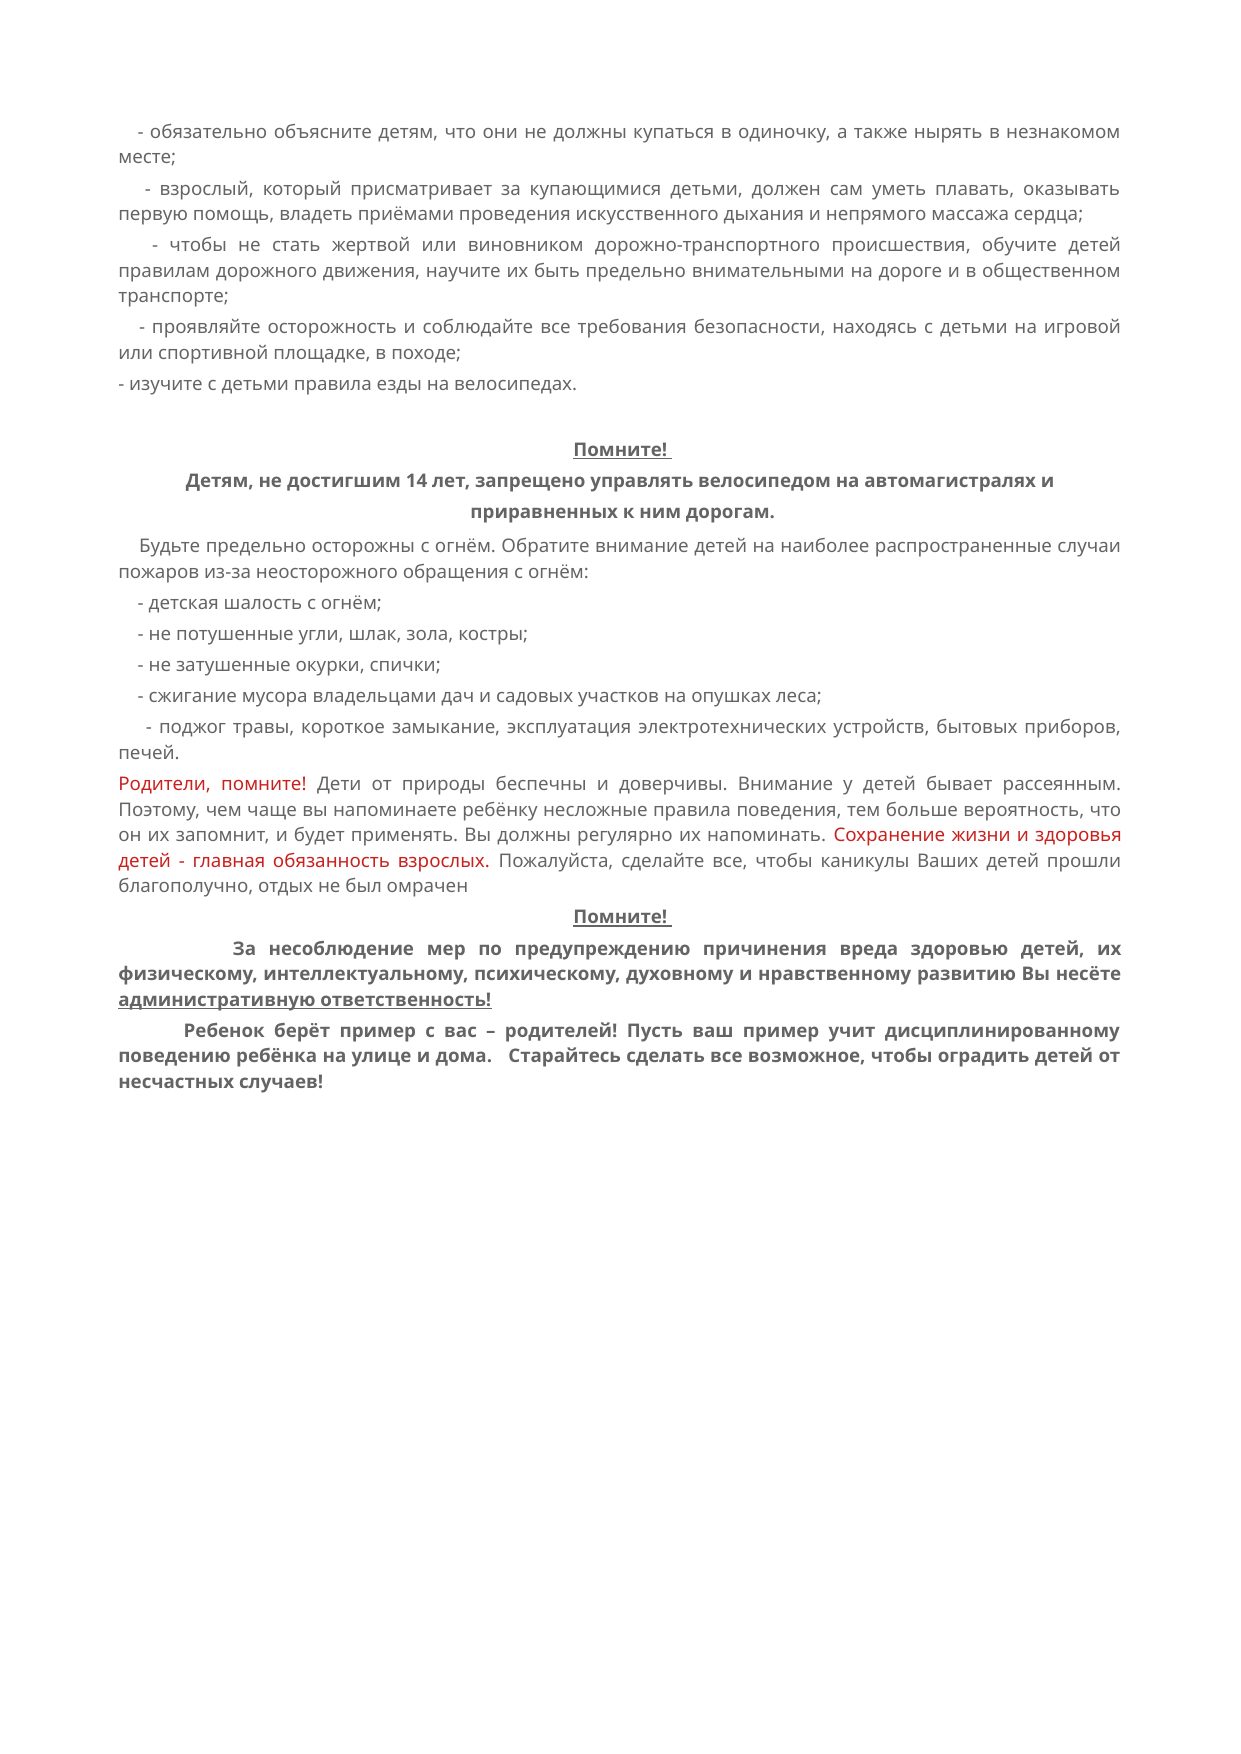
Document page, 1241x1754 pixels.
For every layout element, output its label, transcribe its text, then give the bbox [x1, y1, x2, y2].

text Ребенок берёт пример с вас – родителей! Пусть ваш пример учит дисциплинированному поведению ребёнка на улице и дома. Старайтесь сделать все возможное, чтобы оградить детей от несчастных случаев! [118, 1017, 1122, 1093]
text - взрослый, который присматривает за купающимися детьми, должен сам уметь плавать, оказывать первую помощь, владеть приёмами проведения искусственного дыхания и непрямого массажа сердца; [118, 175, 1122, 226]
text Родители, помните! Дети от природы беспечны и доверчивы. Внимание у детей бывает рассеянным. Поэтому, чем чаще вы напоминаете ребёнку несложные правила поведения, тем больше вероятность, что он их запомнит, и будет применять. Вы должны регулярно их напоминать. Сохранение жизни и здоровья детей - главная обязанность взрослых. Пожалуйста, сделайте все, чтобы каникулы Ваших детей прошли благополучно, отдых не был омрачен [118, 770, 1122, 898]
text За несоблюдение мер по предупреждению причинения вреда здоровью детей, их физическому, интеллектуальному, психическому, духовному и нравственному развитию Вы несёте административную ответственность! [118, 935, 1122, 1011]
text - проявляйте осторожность и соблюдайте все требования безопасности, находясь с детьми на игровой или спортивной площадке, в походе; [118, 314, 1122, 365]
text - не потушенные угли, шлак, зола, костры; [118, 620, 1122, 646]
text - сжигание мусора владельцами дач и садовых участков на опушках леса; [118, 683, 1122, 708]
text Помните! [118, 904, 1122, 929]
text - не затушенные окурки, спички; [118, 651, 1122, 677]
text - детская шалость с огнём; [118, 589, 1122, 615]
text - обязательно объясните детям, что они не должны купаться в одиночку, а также нырять в незнакомом месте; [118, 118, 1122, 169]
text Детям, не достигшим 14 лет, запрещено управлять велосипедом на автомагистралях и [118, 467, 1122, 492]
text Помните! [118, 436, 1122, 461]
text - поджог травы, короткое замыкание, эксплуатация электротехнических устройств, бытовых приборов, печей. [118, 714, 1122, 765]
text - чтобы не стать жертвой или виновником дорожно-транспортного происшествия, обучите детей правилам дорожного движения, научите их быть предельно внимательными на дороге и в общественном транспорте; [118, 231, 1122, 308]
text приравненных к ним дорогам. [118, 498, 1122, 524]
text - изучите с детьми правила езды на велосипедах. [118, 370, 1122, 396]
text Будьте предельно осторожны с огнём. Обратите внимание детей на наиболее распространенные случаи пожаров из-за неосторожного обращения с огнём: [118, 529, 1122, 583]
